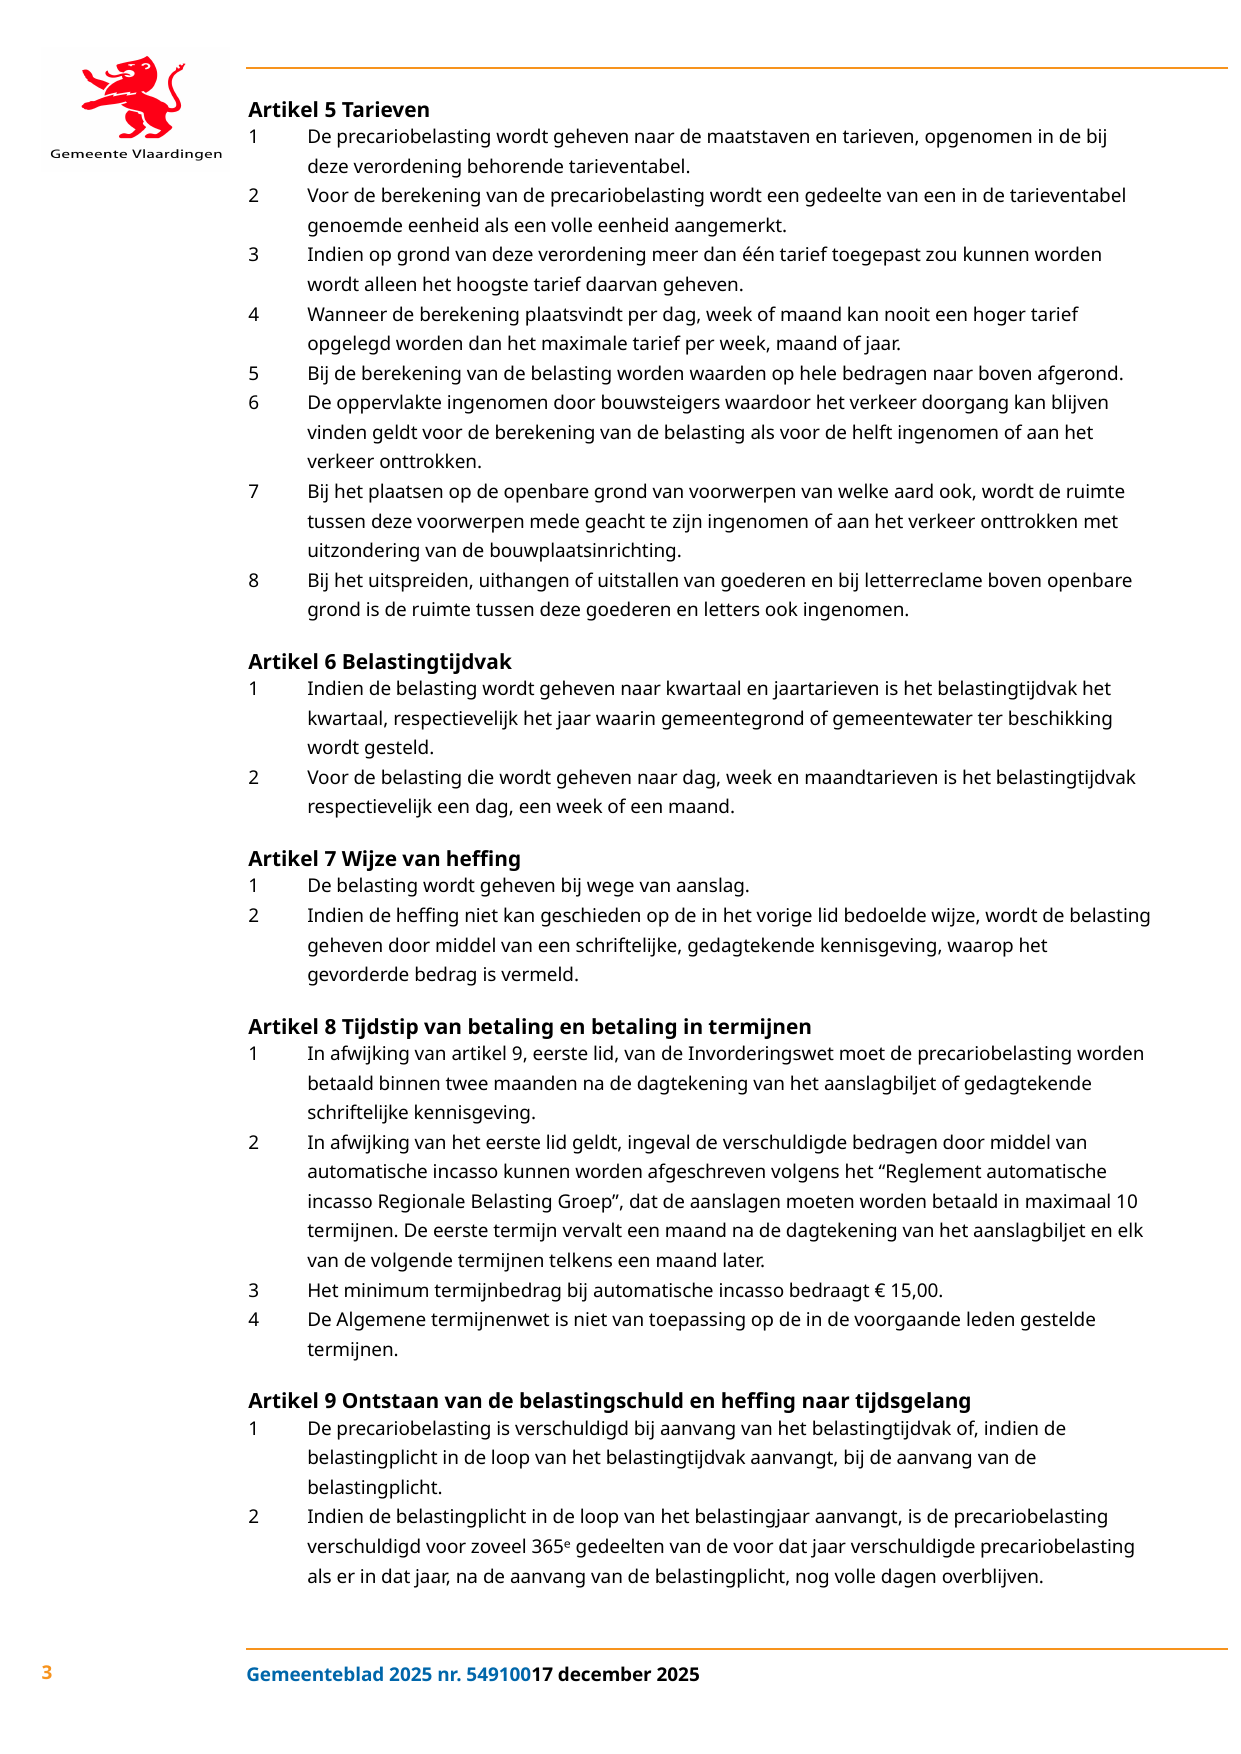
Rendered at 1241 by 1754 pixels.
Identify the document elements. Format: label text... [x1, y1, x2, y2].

text Artikel 8 Tijdstip van betaling en betaling in termijnen [248, 1012, 1152, 1040]
list Bij het uitspreiden, uithangen of uitstallen van goederen en bij letterreclame boven openbare grond is de ruimte tussen deze goederen en letters ook ingenomen. [248, 567, 1152, 622]
list De precariobelasting is verschuldigd bij aanvang van het belastingtijdvak of, indien de belastingplicht in de loop van het belastingtijdvak aanvangt, bij de aanvang van de belastingplicht. [248, 1415, 1152, 1500]
list Wanneer de berekening plaatsvindt per dag, week of maand kan nooit een hoger tarief opgelegd worden dan het maximale tarief per week, maand of jaar. [248, 301, 1152, 356]
list De oppervlakte ingenomen door bouwsteigers waardoor het verkeer doorgang kan blijven vinden geldt voor de berekening van de belasting als voor de helft ingenomen of aan het verkeer onttrokken. [248, 389, 1152, 474]
list Bij het plaatsen op de openbare grond van voorwerpen van welke aard ook, wordt de ruimte tussen deze voorwerpen mede geacht te zijn ingenomen of aan het verkeer onttrokken met uitzondering van de bouwplaatsinrichting. [248, 478, 1152, 563]
text Artikel 6 Belastingtijdvak [248, 647, 1152, 675]
list Voor de berekening van de precariobelasting wordt een gedeelte van een in de tarieventabel genoemde eenheid als een volle eenheid aangemerkt. [248, 182, 1152, 238]
list Indien op grond van deze verordening meer dan één tarief toegepast zou kunnen worden wordt alleen het hoogste tarief daarvan geheven. [248, 242, 1152, 297]
text Artikel 5 Tarieven [248, 95, 1152, 123]
text Artikel 9 Ontstaan van de belastingschuld en heffing naar tijdsgelang [248, 1386, 1152, 1415]
picture [41, 47, 231, 172]
list De belasting wordt geheven bij wege van aanslag. [248, 873, 1152, 898]
list Indien de belastingplicht in de loop van het belastingjaar aanvangt, is de precariobelasting verschuldigd voor zoveel 365ᵉ gedeelten van de voor dat jaar verschuldigde precariobelasting als er in dat jaar, na de aanvang van de belastingplicht, nog volle dagen overblijven. [248, 1504, 1152, 1588]
list De Algemene termijnenwet is niet van toepassing op de in de voorgaande leden gestelde termijnen. [248, 1306, 1152, 1362]
list Het minimum termijnbedrag bij automatische incasso bedraagt € 15,00. [248, 1277, 1152, 1303]
list In afwijking van artikel 9, eerste lid, van de Invorderingswet moet de precariobelasting worden betaald binnen twee maanden na de dagtekening van het aanslagbiljet of gedagtekende schriftelijke kennisgeving. [248, 1040, 1152, 1125]
list De precariobelasting wordt geheven naar de maatstaven en tarieven, opgenomen in de bij deze verordening behorende tarieventabel. [248, 123, 1152, 178]
list In afwijking van het eerste lid geldt, ingeval de verschuldigde bedragen door middel van automatische incasso kunnen worden afgeschreven volgens het “Reglement automatische incasso Regionale Belasting Groep”, dat de aanslagen moeten worden betaald in maximaal 10 termijnen. De eerste termijn vervalt een maand na de dagtekening van het aanslagbiljet en elk van de volgende termijnen telkens een maand later. [248, 1129, 1152, 1273]
list Bij de berekening van de belasting worden waarden op hele bedragen naar boven afgerond. [248, 360, 1152, 386]
list Indien de heffing niet kan geschieden op de in het vorige lid bedoelde wijze, wordt de belasting geheven door middel van een schriftelijke, gedagtekende kennisgeving, waarop het gevorderde bedrag is vermeld. [248, 902, 1152, 987]
list Voor de belasting die wordt geheven naar dag, week en maandtarieven is het belastingtijdvak respectievelijk een dag, een week of een maand. [248, 764, 1152, 819]
text Artikel 7 Wijze van heffing [248, 844, 1152, 873]
list Indien de belasting wordt geheven naar kwartaal en jaartarieven is het belastingtijdvak het kwartaal, respectievelijk het jaar waarin gemeentegrond of gemeentewater ter beschikking wordt gesteld. [248, 675, 1152, 760]
